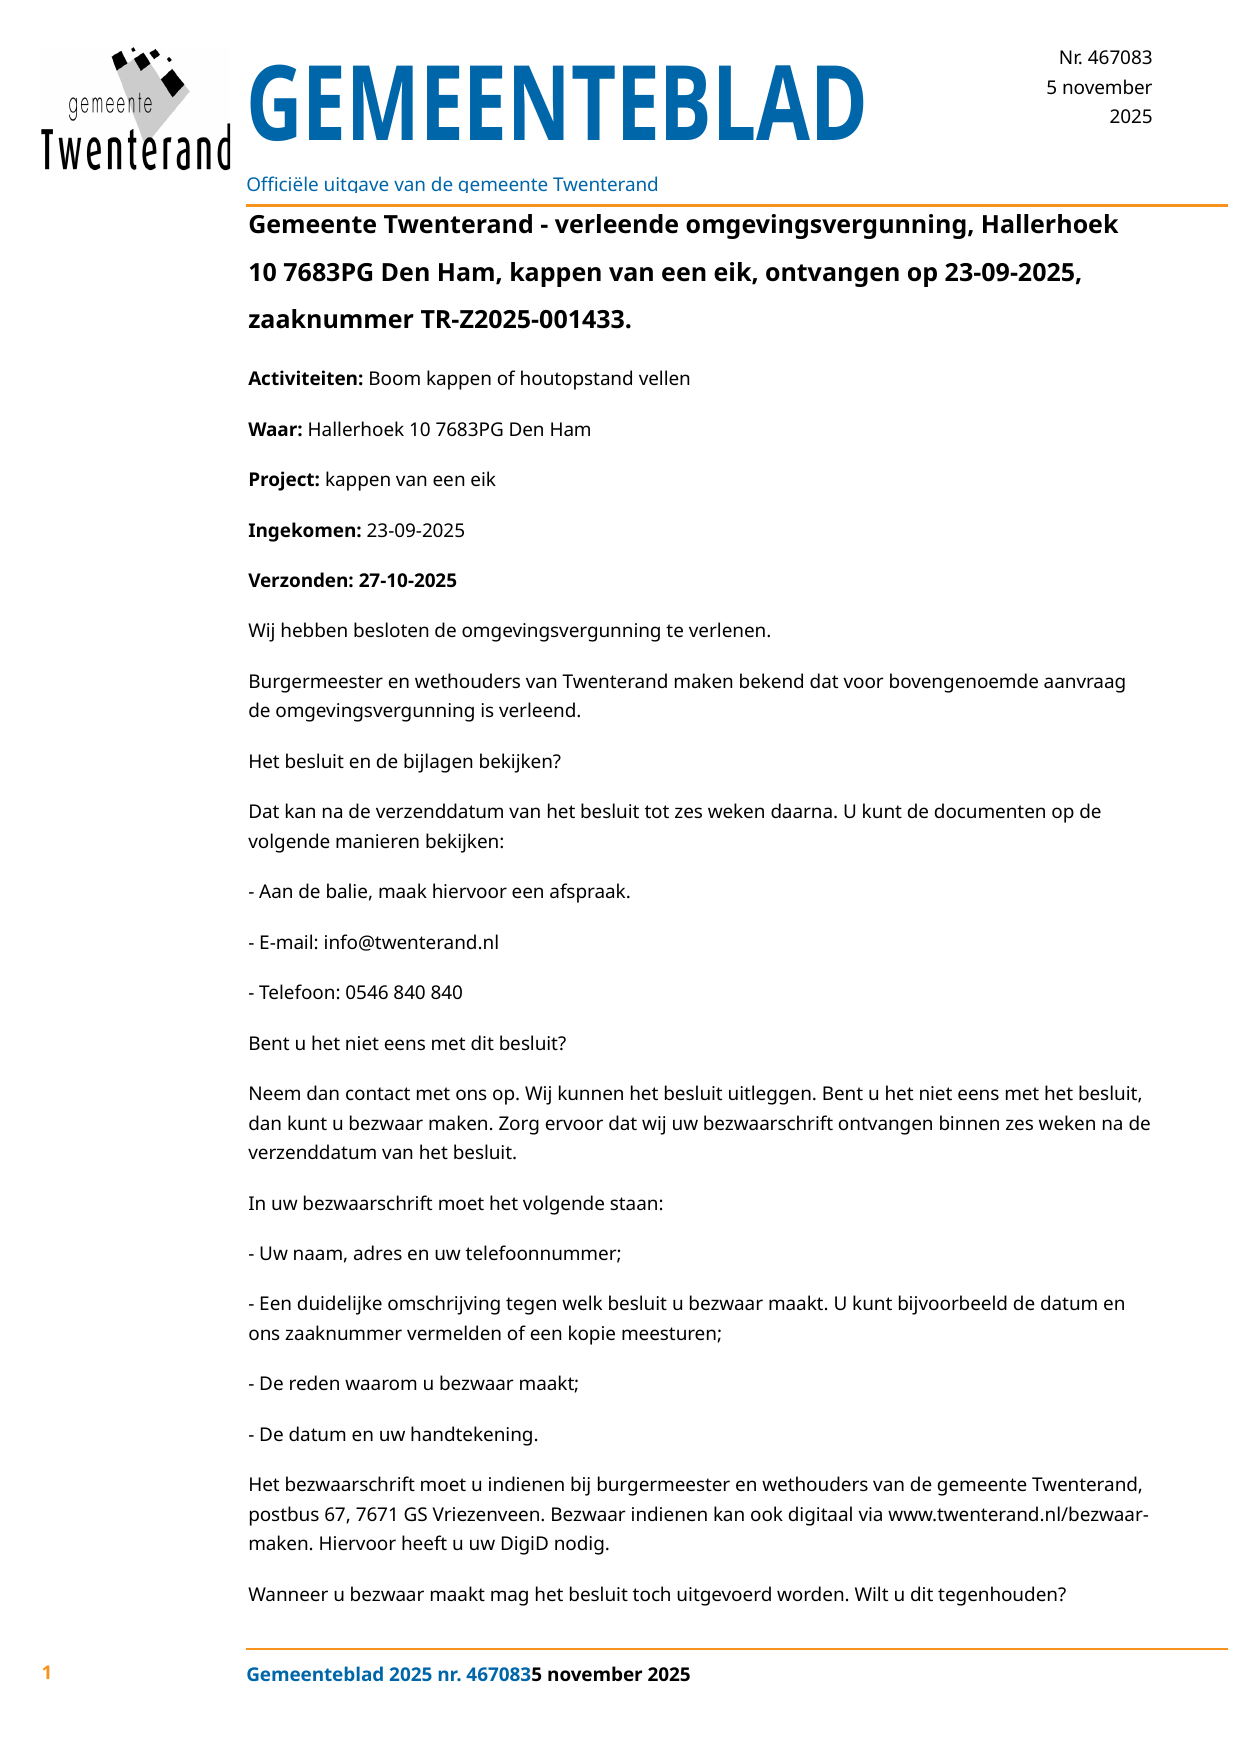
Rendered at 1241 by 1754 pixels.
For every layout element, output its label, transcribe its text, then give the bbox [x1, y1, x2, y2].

picture [41, 47, 231, 172]
text - Een duidelijke omschrijving tegen welk besluit u bezwaar maakt. U kunt bijvoorbeeld de datum en ons zaaknummer vermelden of een kopie meesturen; [248, 1291, 1152, 1346]
text - Aan de balie, maak hiervoor een afspraak. [248, 878, 1152, 904]
text Ingekomen: 23-09-2025 [248, 517, 1152, 542]
text Wanneer u bezwaar maakt mag het besluit toch uitgevoerd worden. Wilt u dit tegenhouden? [248, 1581, 1152, 1607]
text Project: kappen van een eik [248, 466, 1152, 492]
text - Uw naam, adres en uw telefoonnummer; [248, 1240, 1152, 1266]
text In uw bezwaarschrift moet het volgende staan: [248, 1190, 1152, 1215]
text Het besluit en de bijlagen bekijken? [248, 748, 1152, 774]
text - De datum en uw handtekening. [248, 1421, 1152, 1447]
text Wij hebben besloten de omgevingsvergunning te verlenen. [248, 618, 1152, 643]
text Waar: Hallerhoek 10 7683PG Den Ham [248, 416, 1152, 442]
text - De reden waarom u bezwaar maakt; [248, 1371, 1152, 1396]
text Activiteiten: Boom kappen of houtopstand vellen [248, 366, 1152, 391]
text Verzonden: 27-10-2025 [248, 567, 1152, 593]
text Dat kan na de verzenddatum van het besluit tot zes weken daarna. U kunt de documenten op de volgende manieren bekijken: [248, 798, 1152, 854]
text Het bezwaarschrift moet u indienen bij burgermeester en wethouders van de gemeente Twenterand, postbus 67, 7671 GS Vriezenveen. Bezwaar indienen kan ook digitaal via www.twenterand.nl/bezwaar-maken. Hiervoor heeft u uw DigiD nodig. [248, 1471, 1152, 1556]
text Gemeente Twenterand - verleende omgevingsvergunning, Hallerhoek 10 7683PG Den Ham, kappen van een eik, ontvangen op 23-09-2025, zaaknummer TR-Z2025-001433. [248, 207, 1152, 336]
text Neem dan contact met ons op. Wij kunnen het besluit uitleggen. Bent u het niet eens met het besluit, dan kunt u bezwaar maken. Zorg ervoor dat wij uw bezwaarschrift ontvangen binnen zes weken na de verzenddatum van het besluit. [248, 1080, 1152, 1165]
text - Telefoon: 0546 840 840 [248, 979, 1152, 1005]
text Burgermeester en wethouders van Twenterand maken bekend dat voor bovengenoemde aanvraag de omgevingsvergunning is verleend. [248, 668, 1152, 723]
text - E-mail: info@twenterand.nl [248, 929, 1152, 954]
text Bent u het niet eens met dit besluit? [248, 1030, 1152, 1055]
